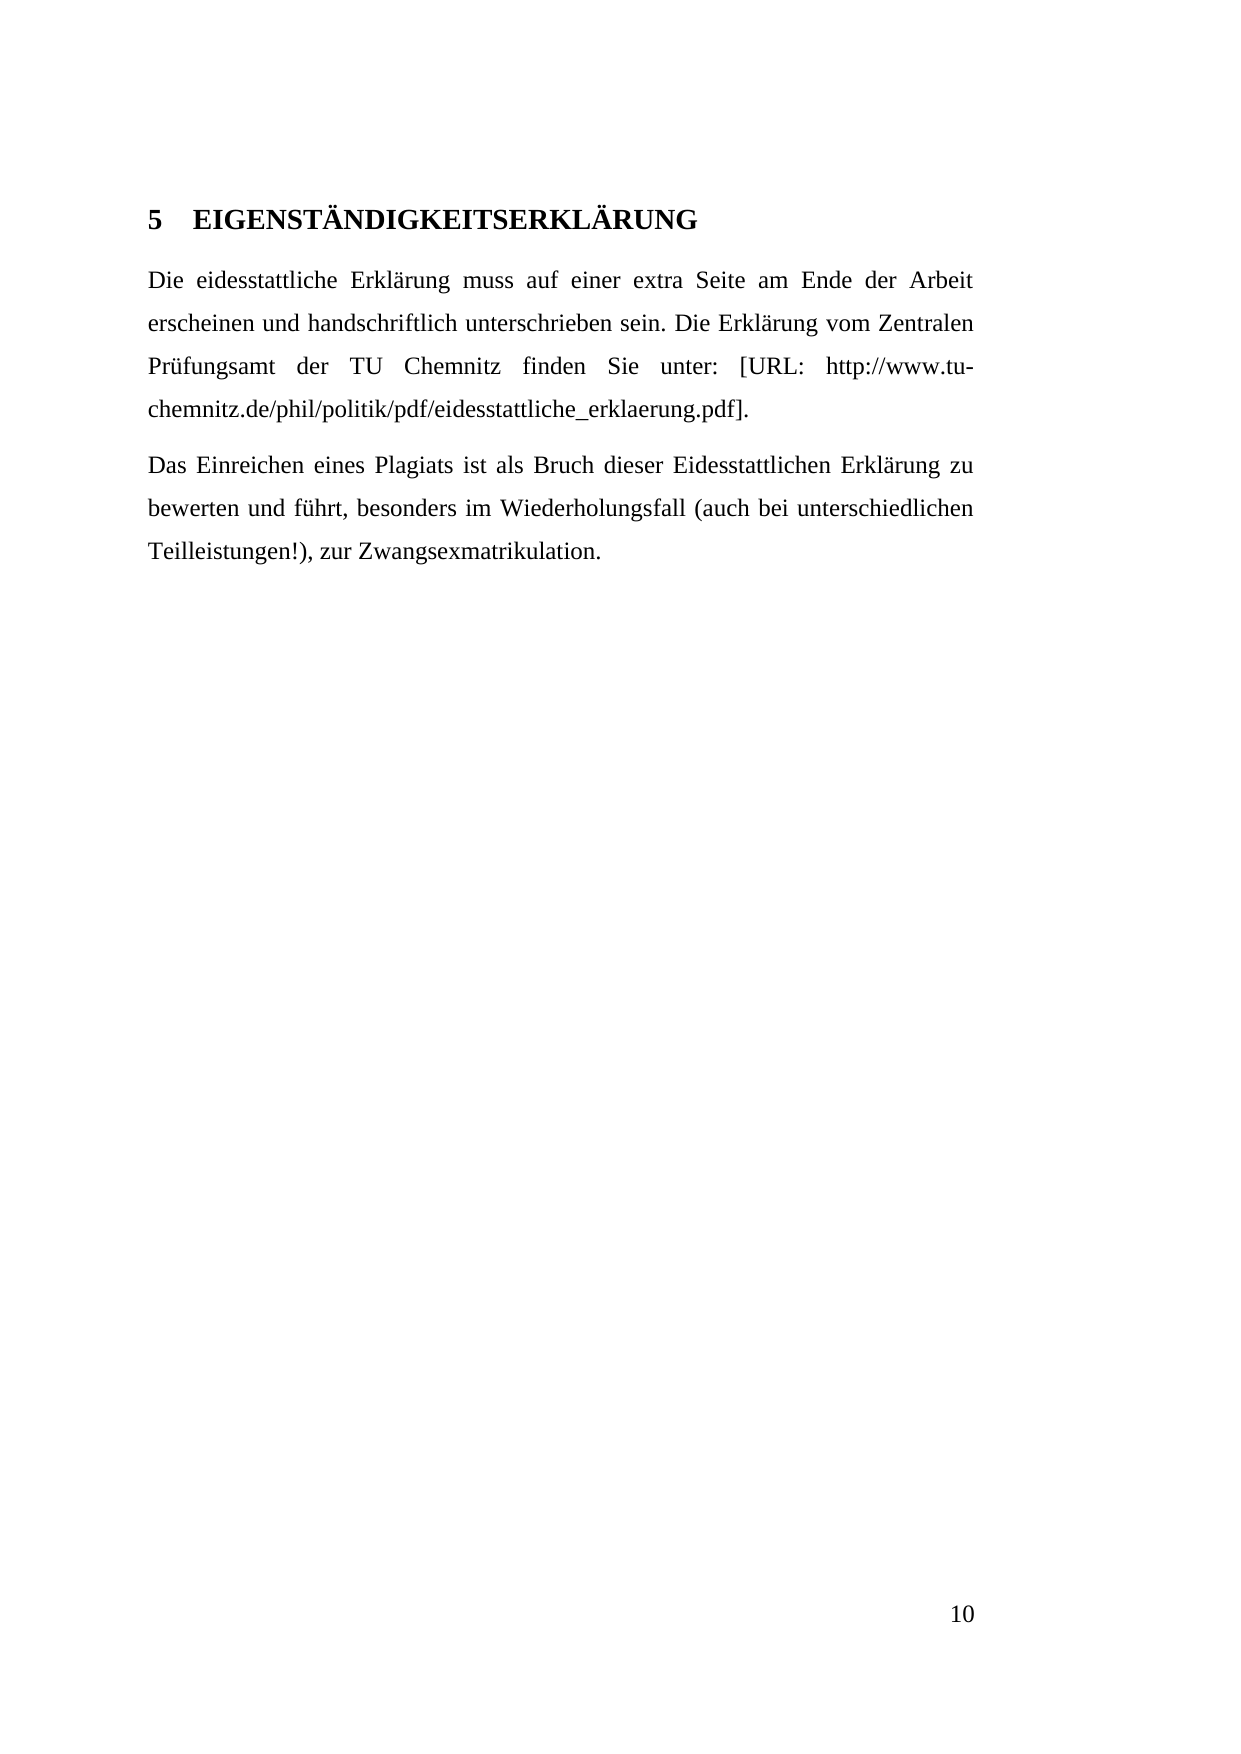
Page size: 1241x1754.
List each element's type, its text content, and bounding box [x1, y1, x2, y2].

text Die eidesstattliche Erklärung muss auf einer extra Seite am Ende der Arbeit erscheinen und handschriftlich unterschrieben sein. Die Erklärung vom Zentralen Prüfungsamt der TU Chemnitz finden Sie unter: [URL: http://www.tu-chemnitz.de/phil/politik/pdf/eidesstattliche_erklaerung.pdf]. [148, 265, 974, 423]
subtitle EIGENSTÄNDIGKEITSERKLÄRUNG [148, 202, 974, 236]
text Das Einreichen eines Plagiats ist als Bruch dieser Eidesstattlichen Erklärung zu bewerten und führt, besonders im Wiederholungsfall (auch bei unterschiedlichen Teilleistungen!), zur Zwangsexmatrikulation. [148, 450, 974, 565]
